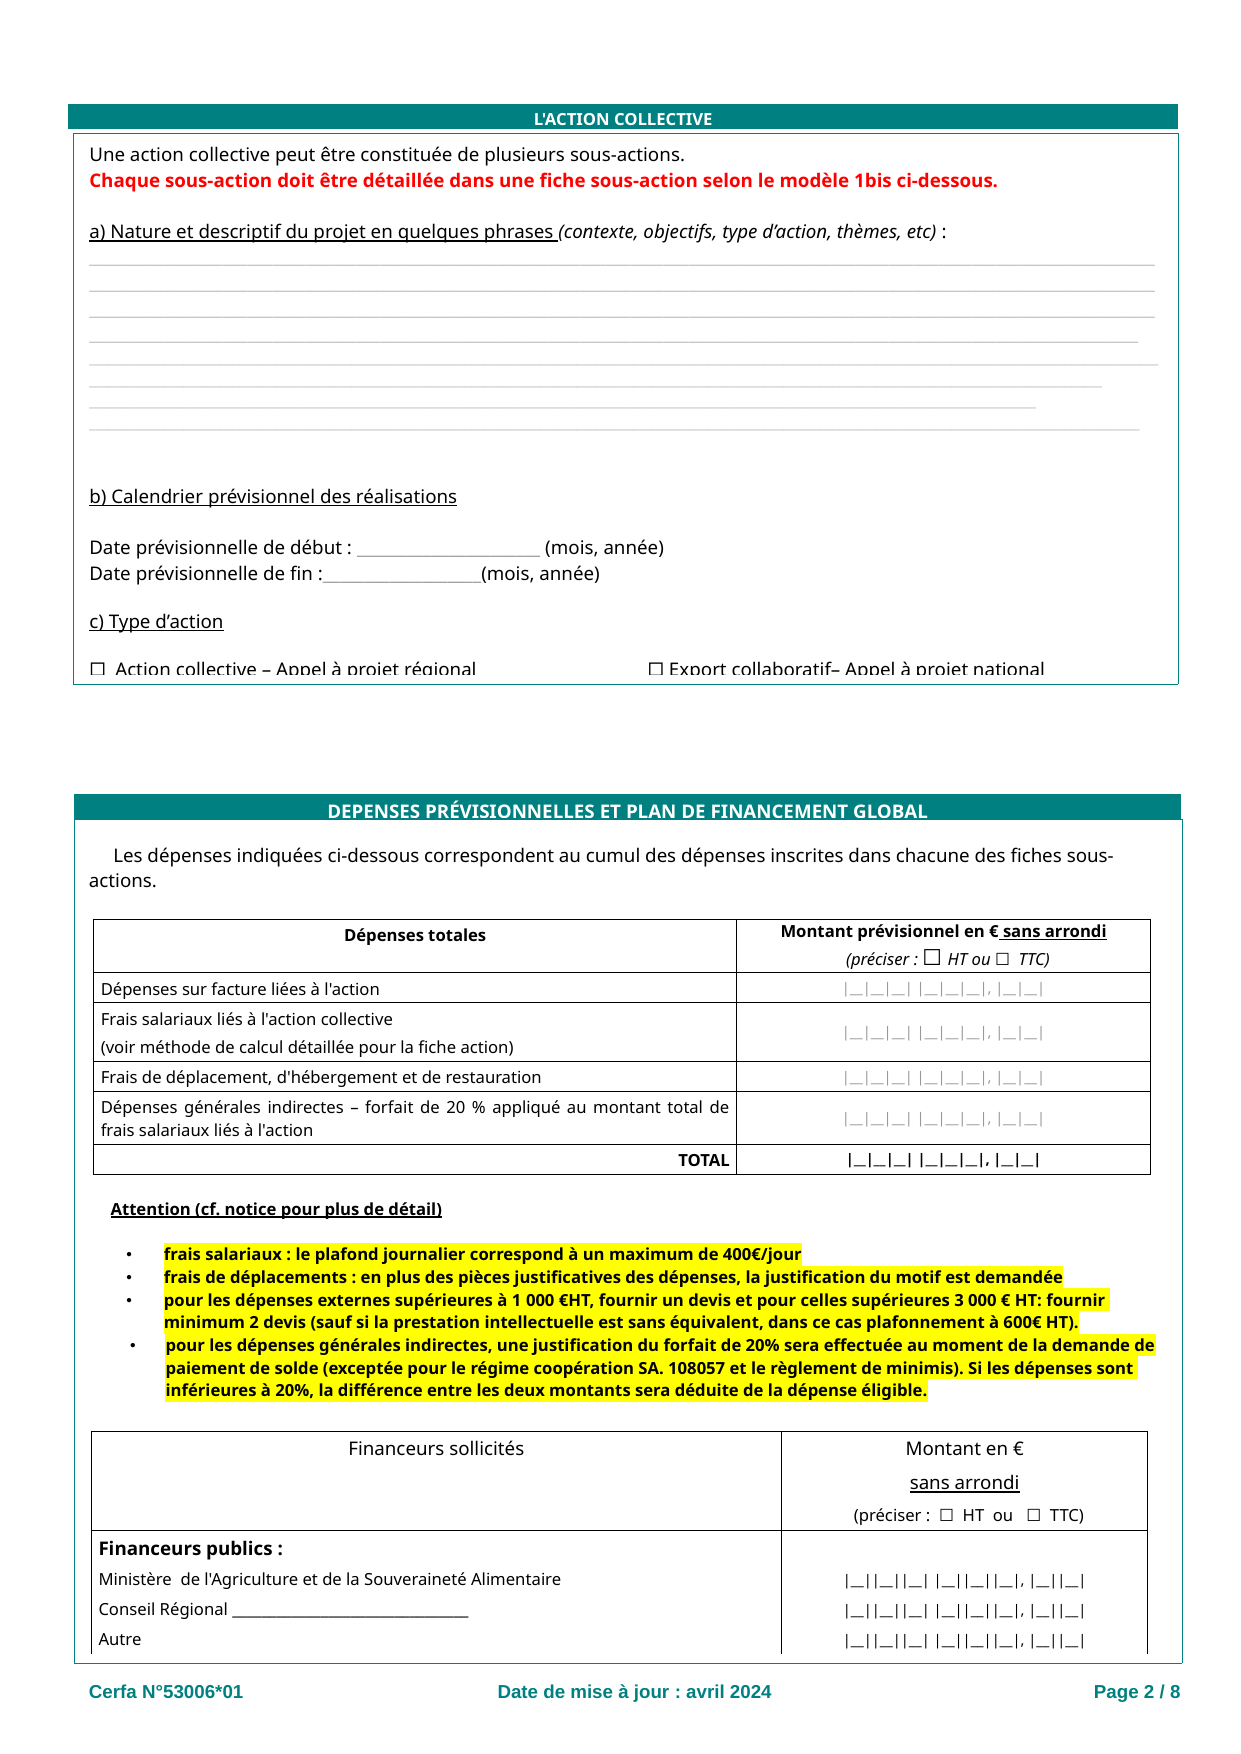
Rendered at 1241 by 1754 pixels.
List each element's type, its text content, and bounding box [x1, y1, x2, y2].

text Une action collective peut être constituée de plusieurs sous-actions. [89, 142, 1161, 167]
text b) Calendrier prévisionnel des réalisations [89, 483, 1161, 509]
text L'action collective [69, 108, 1177, 128]
text a) Nature et descriptif du projet en quelques phrases (contexte, objectifs, type d’action, thèmes, etc) : [89, 218, 1161, 244]
text _____________________________________________________________________________________________________ [89, 389, 1161, 411]
text Chaque sous-action doit être détaillée dans une fiche sous-action selon le modèle 1bis ci-dessous. [89, 167, 1161, 193]
text ________________________________________________________________________________________________________________ [89, 411, 1161, 432]
text DEPENSES PRÉVISIONNELLES ET PLAN DE FINANCEMENT GLOBAL [75, 798, 1179, 818]
text ______________________________________________________________________________________________________________________________________________________________________________________________________________________________________________________________________________________________________________________________________________________________________________________________________________________________________________________________________________________________________________________________ [89, 244, 1161, 346]
text ______________________________________________________________________________________________________________________________________________________________________________________________________________________________ [89, 346, 1161, 389]
text Action collective – Appel à projet régional  Export collaboratif– Appel à projet national [89, 656, 1161, 675]
text Date prévisionnelle de début : ______________________ (mois, année) [89, 534, 1161, 560]
text c) Type d’action [89, 608, 1161, 633]
text Date prévisionnelle de fin :___________________(mois, année) [89, 560, 1161, 585]
